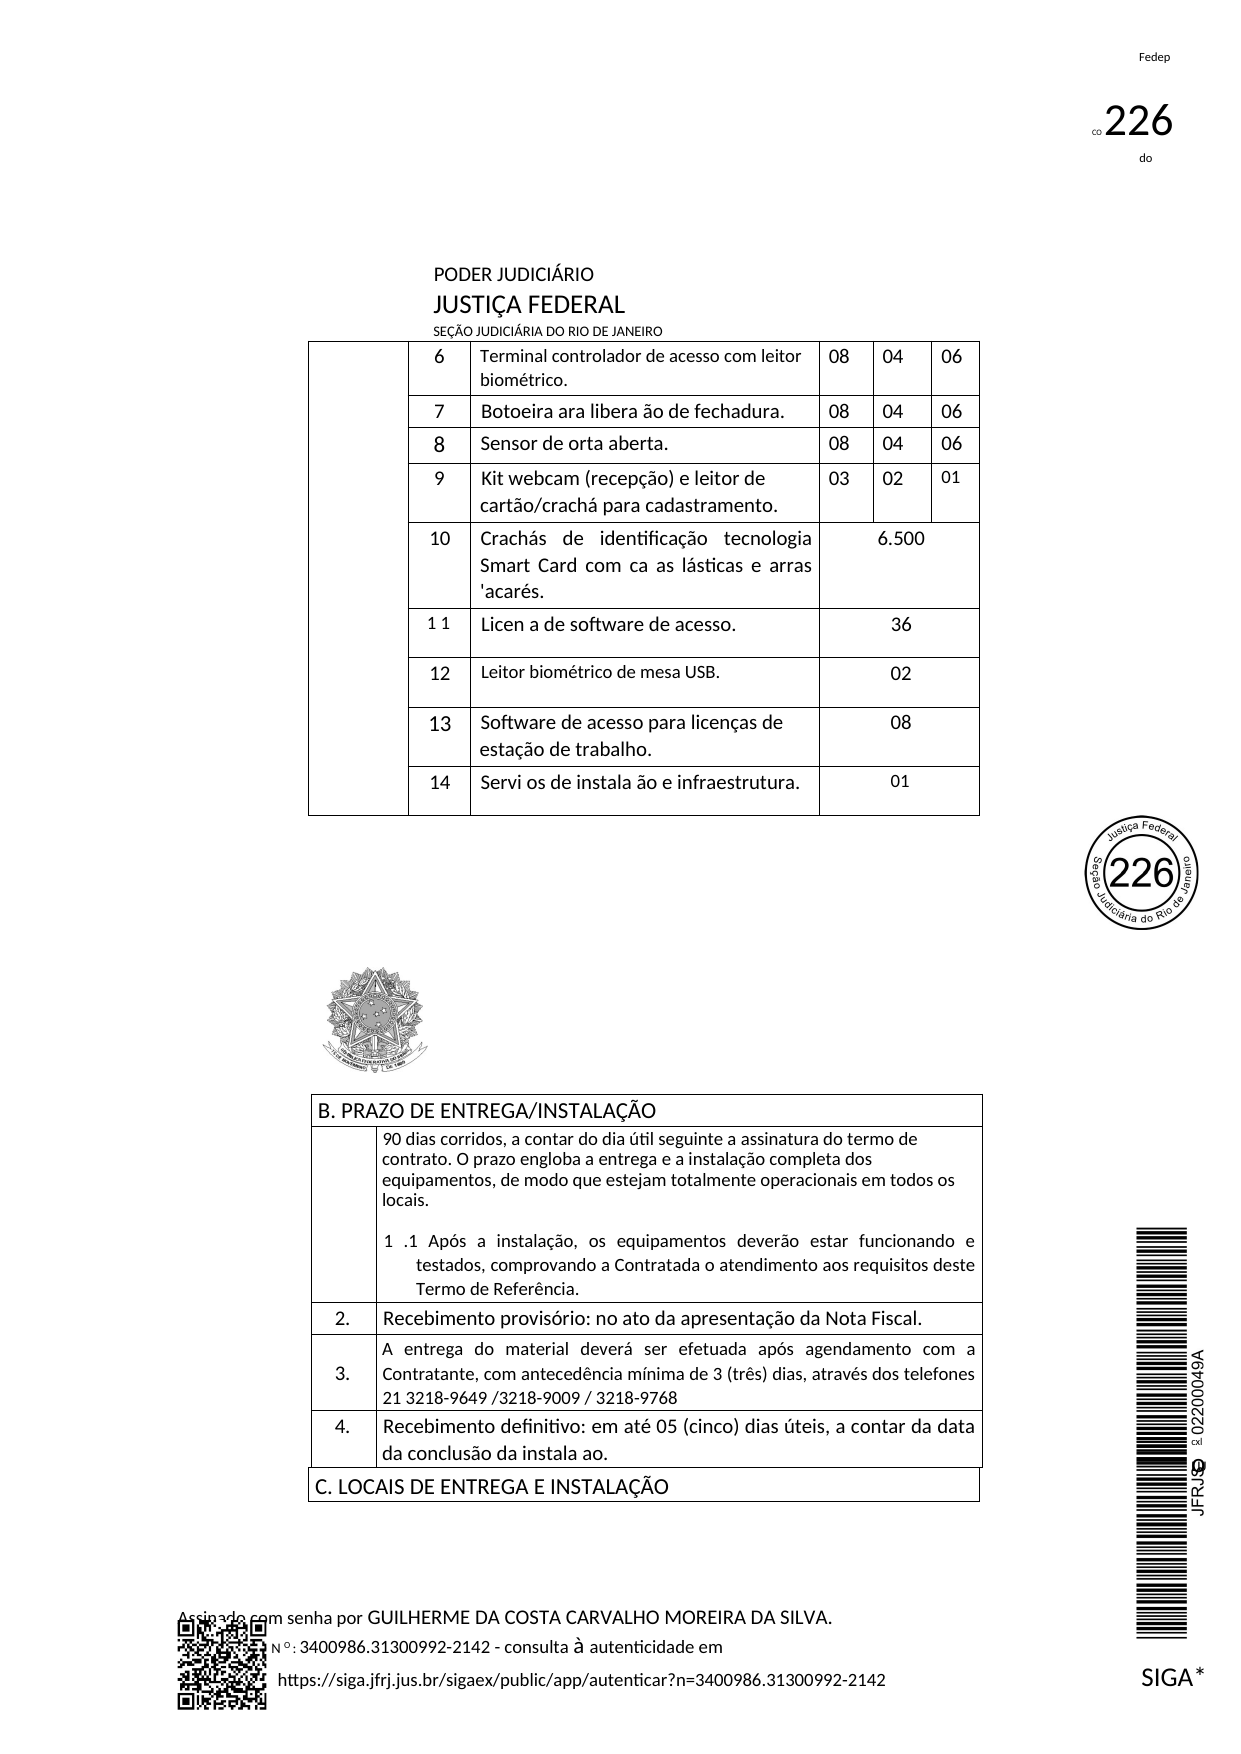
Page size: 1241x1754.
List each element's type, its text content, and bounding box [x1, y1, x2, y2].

table_cell 14 [409, 767, 470, 815]
table_cell 2. [312, 1303, 376, 1334]
table_cell 06 [932, 396, 979, 427]
table_cell [312, 1127, 376, 1302]
table_cell 90 dias corridos, a contar do dia útil seguinte a assinatura do termo de contrato. O prazo engloba a entrega e a instalação completa dos equipamentos, de modo que estejam totalmente operacionais em todos os locais. 1 .1 Após a instalação, os equipamentos deverão estar funcionando e testados, comprovando a Contratada o atendimento aos requisitos deste Termo de Referência. [377, 1127, 982, 1302]
table_cell 06 [932, 342, 979, 395]
table_cell 03 [820, 464, 873, 522]
table_cell 04 [874, 428, 931, 462]
table_cell [932, 708, 979, 766]
table_cell Sensor de orta aberta. [471, 428, 819, 462]
table_cell 08 [820, 428, 873, 462]
table_cell 12 [409, 658, 470, 706]
table_cell 6 [409, 342, 470, 395]
table_cell Recebimento provisório: no ato da apresentação da Nota Fiscal. [377, 1303, 982, 1334]
table_cell Recebimento definitivo: em até 05 (cinco) dias úteis, a contar da data da conclusão da instala ao. [377, 1411, 982, 1467]
table_cell C. LOCAIS DE ENTREGA E INSTALAÇÃO [309, 1468, 979, 1501]
table_cell Botoeira ara libera ão de fechadura. [471, 396, 819, 427]
table_cell 01 [932, 464, 979, 522]
table_cell 9 [409, 464, 470, 522]
table_cell 04 [874, 342, 931, 395]
table_cell [820, 523, 873, 608]
table_cell [932, 609, 979, 657]
table_cell 08 [820, 396, 873, 427]
table_cell [932, 767, 979, 815]
table_cell 6.500 [873, 523, 932, 608]
table_cell 10 [409, 523, 470, 608]
table_cell [820, 708, 873, 766]
table_cell [820, 609, 873, 657]
table_cell Software de acesso para licenças de estação de trabalho. [471, 708, 819, 766]
table_cell 06 [932, 428, 979, 462]
table_cell [932, 658, 979, 706]
table_cell 8 [409, 428, 470, 462]
table_cell 7 [409, 396, 470, 427]
table_cell 04 [874, 396, 931, 427]
table_cell [309, 342, 408, 815]
table_cell 01 [873, 767, 932, 815]
table_cell 3. [312, 1335, 376, 1410]
table_cell 1 1 [409, 609, 470, 657]
table_cell 02 [873, 658, 932, 706]
table_cell 4. [312, 1411, 376, 1467]
table_cell Crachás de identificação tecnologia Smart Card com ca as lásticas e arras 'acarés. [471, 523, 819, 608]
table_cell [820, 767, 873, 815]
table_cell A entrega do material deverá ser efetuada após agendamento com a Contratante, com antecedência mínima de 3 (três) dias, através dos telefones 21 3218-9649 /3218-9009 / 3218-9768 [377, 1335, 982, 1410]
table_cell [932, 523, 979, 608]
table_cell 02 [874, 464, 931, 522]
table_cell Servi os de instala ão e infraestrutura. [471, 767, 819, 815]
table_cell 08 [873, 708, 932, 766]
table_header B. PRAZO DE ENTREGA/INSTALAÇÃO [312, 1095, 982, 1126]
table_cell 13 [409, 708, 470, 766]
table_cell Kit webcam (recepção) e leitor de cartão/crachá para cadastramento. [471, 464, 819, 522]
table_cell 08 [820, 342, 873, 395]
table_cell [820, 658, 873, 706]
table_cell Terminal controlador de acesso com leitor biométrico. [471, 342, 819, 395]
table_cell Leitor biométrico de mesa USB. [471, 658, 819, 706]
table_cell 36 [873, 609, 932, 657]
table_cell Licen a de software de acesso. [471, 609, 819, 657]
